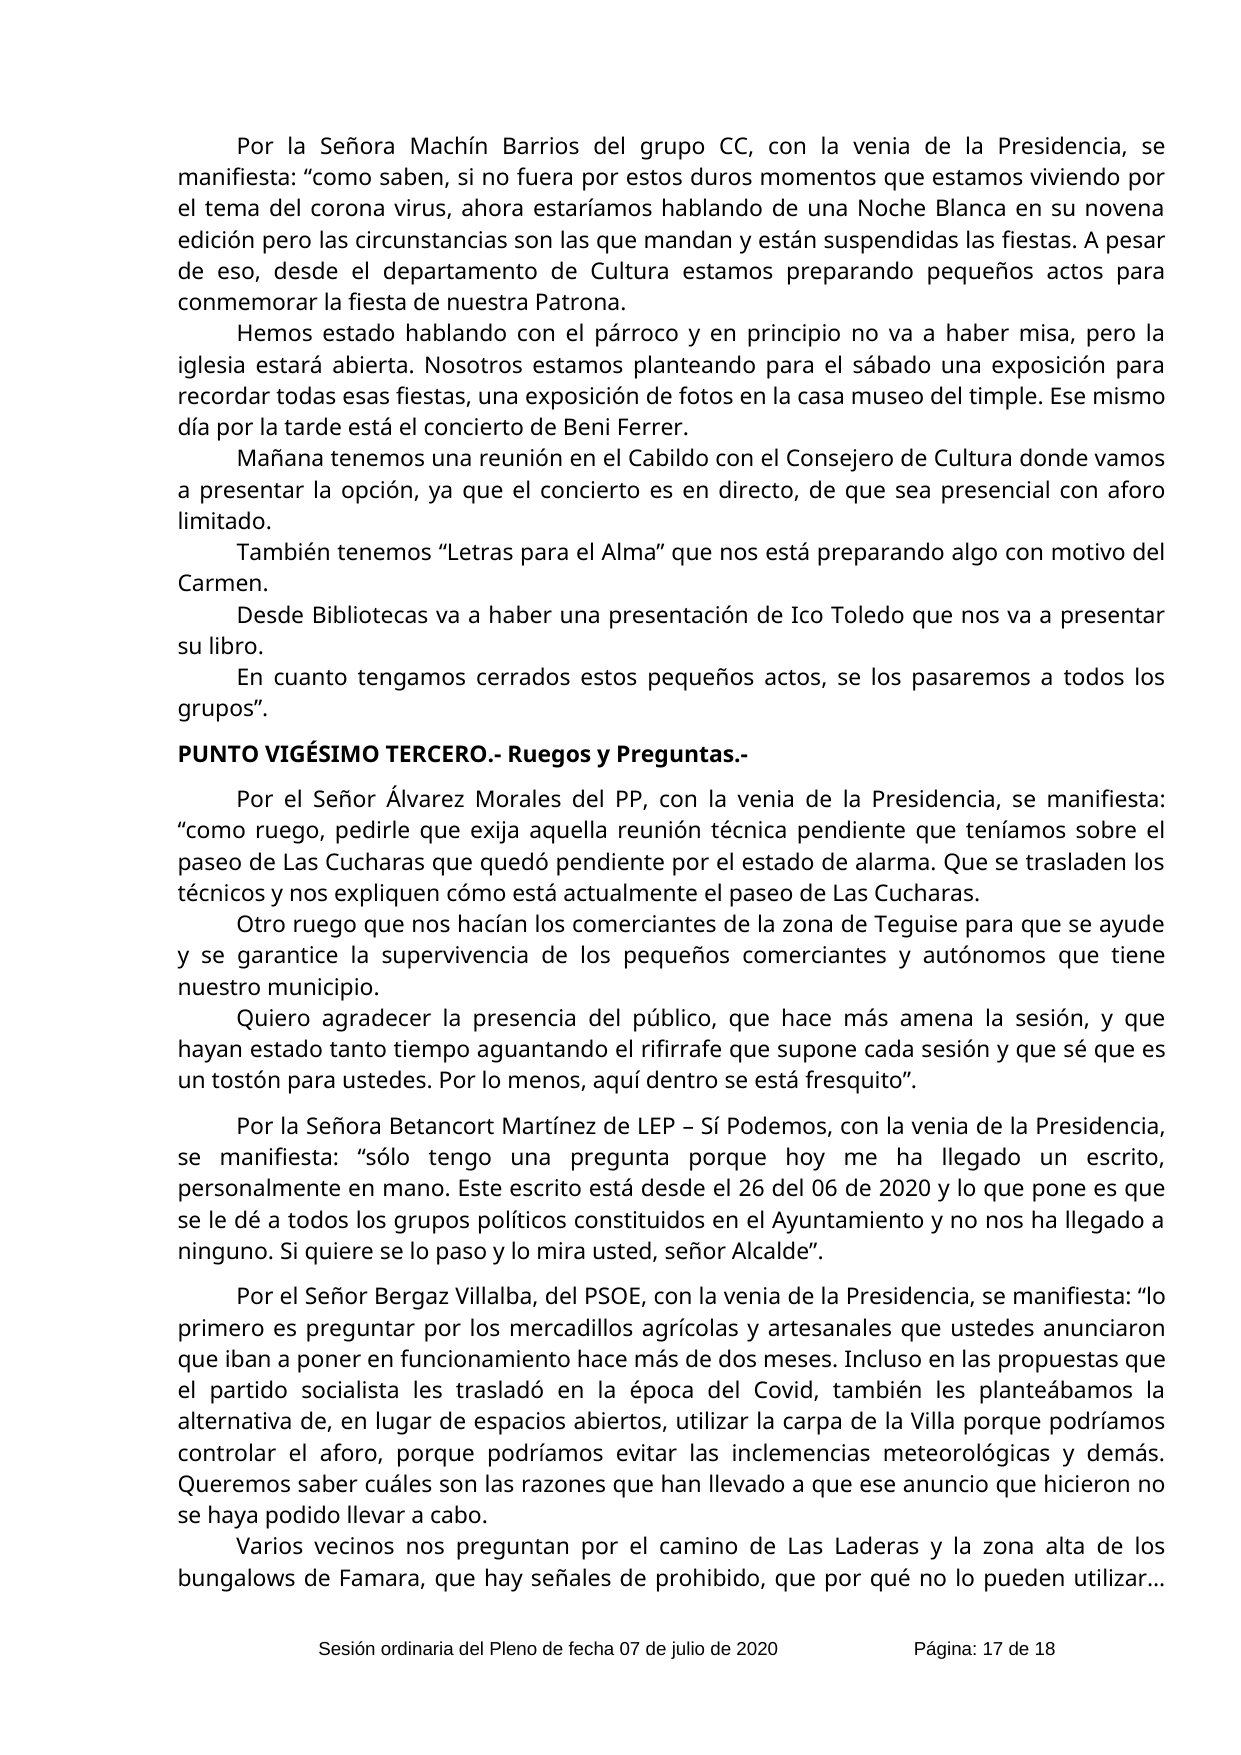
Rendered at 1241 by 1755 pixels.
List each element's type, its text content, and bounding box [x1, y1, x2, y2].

text También tenemos “Letras para el Alma” que nos está preparando algo con motivo del Carmen. [177, 536, 1167, 599]
text Por la Señora Machín Barrios del grupo CC, con la venia de la Presidencia, se manifiesta: “como saben, si no fuera por estos duros momentos que estamos viviendo por el tema del corona virus, ahora estaríamos hablando de una Noche Blanca en su novena edición pero las circunstancias son las que mandan y están suspendidas las fiestas. A pesar de eso, desde el departamento de Cultura estamos preparando pequeños actos para conmemorar la fiesta de nuestra Patrona. [177, 130, 1167, 317]
text Otro ruego que nos hacían los comerciantes de la zona de Teguise para que se ayude y se garantice la supervivencia de los pequeños comerciantes y autónomos que tiene nuestro municipio. [177, 908, 1167, 1002]
text En cuanto tengamos cerrados estos pequeños actos, se los pasaremos a todos los grupos”. [177, 661, 1167, 724]
text Por el Señor Bergaz Villalba, del PSOE, con la venia de la Presidencia, se manifiesta: “lo primero es preguntar por los mercadillos agrícolas y artesanales que ustedes anunciaron que iban a poner en funcionamiento hace más de dos meses. Incluso en las propuestas que el partido socialista les trasladó en la época del Covid, también les planteábamos la alternativa de, en lugar de espacios abiertos, utilizar la carpa de la Villa porque podríamos controlar el aforo, porque podríamos evitar las inclemencias meteorológicas y demás. Queremos saber cuáles son las razones que han llevado a que ese anuncio que hicieron no se haya podido llevar a cabo. [177, 1280, 1167, 1530]
text Desde Bibliotecas va a haber una presentación de Ico Toledo que nos va a presentar su libro. [177, 599, 1167, 661]
text Por la Señora Betancort Martínez de LEP – Sí Podemos, con la venia de la Presidencia, se manifiesta: “sólo tengo una pregunta porque hoy me ha llegado un escrito, personalmente en mano. Este escrito está desde el 26 del 06 de 2020 y lo que pone es que se le dé a todos los grupos políticos constituidos en el Ayuntamiento y no nos ha llegado a ninguno. Si quiere se lo paso y lo mira usted, señor Alcalde”. [177, 1110, 1167, 1266]
text Mañana tenemos una reunión en el Cabildo con el Consejero de Cultura donde vamos a presentar la opción, ya que el concierto es en directo, de que sea presencial con aforo limitado. [177, 442, 1167, 536]
text PUNTO VIGÉSIMO TERCERO.- Ruegos y Preguntas.- [177, 738, 1167, 769]
text Varios vecinos nos preguntan por el camino de Las Laderas y la zona alta de los bungalows de Famara, que hay señales de prohibido, que por qué no lo pueden utilizar… [177, 1530, 1167, 1593]
text Por el Señor Álvarez Morales del PP, con la venia de la Presidencia, se manifiesta: “como ruego, pedirle que exija aquella reunión técnica pendiente que teníamos sobre el paseo de Las Cucharas que quedó pendiente por el estado de alarma. Que se trasladen los técnicos y nos expliquen cómo está actualmente el paseo de Las Cucharas. [177, 783, 1167, 908]
text Hemos estado hablando con el párroco y en principio no va a haber misa, pero la iglesia estará abierta. Nosotros estamos planteando para el sábado una exposición para recordar todas esas fiestas, una exposición de fotos en la casa museo del timple. Ese mismo día por la tarde está el concierto de Beni Ferrer. [177, 317, 1167, 442]
text Quiero agradecer la presencia del público, que hace más amena la sesión, y que hayan estado tanto tiempo aguantando el rifirrafe que supone cada sesión y que sé que es un tostón para ustedes. Por lo menos, aquí dentro se está fresquito”. [177, 1002, 1167, 1096]
